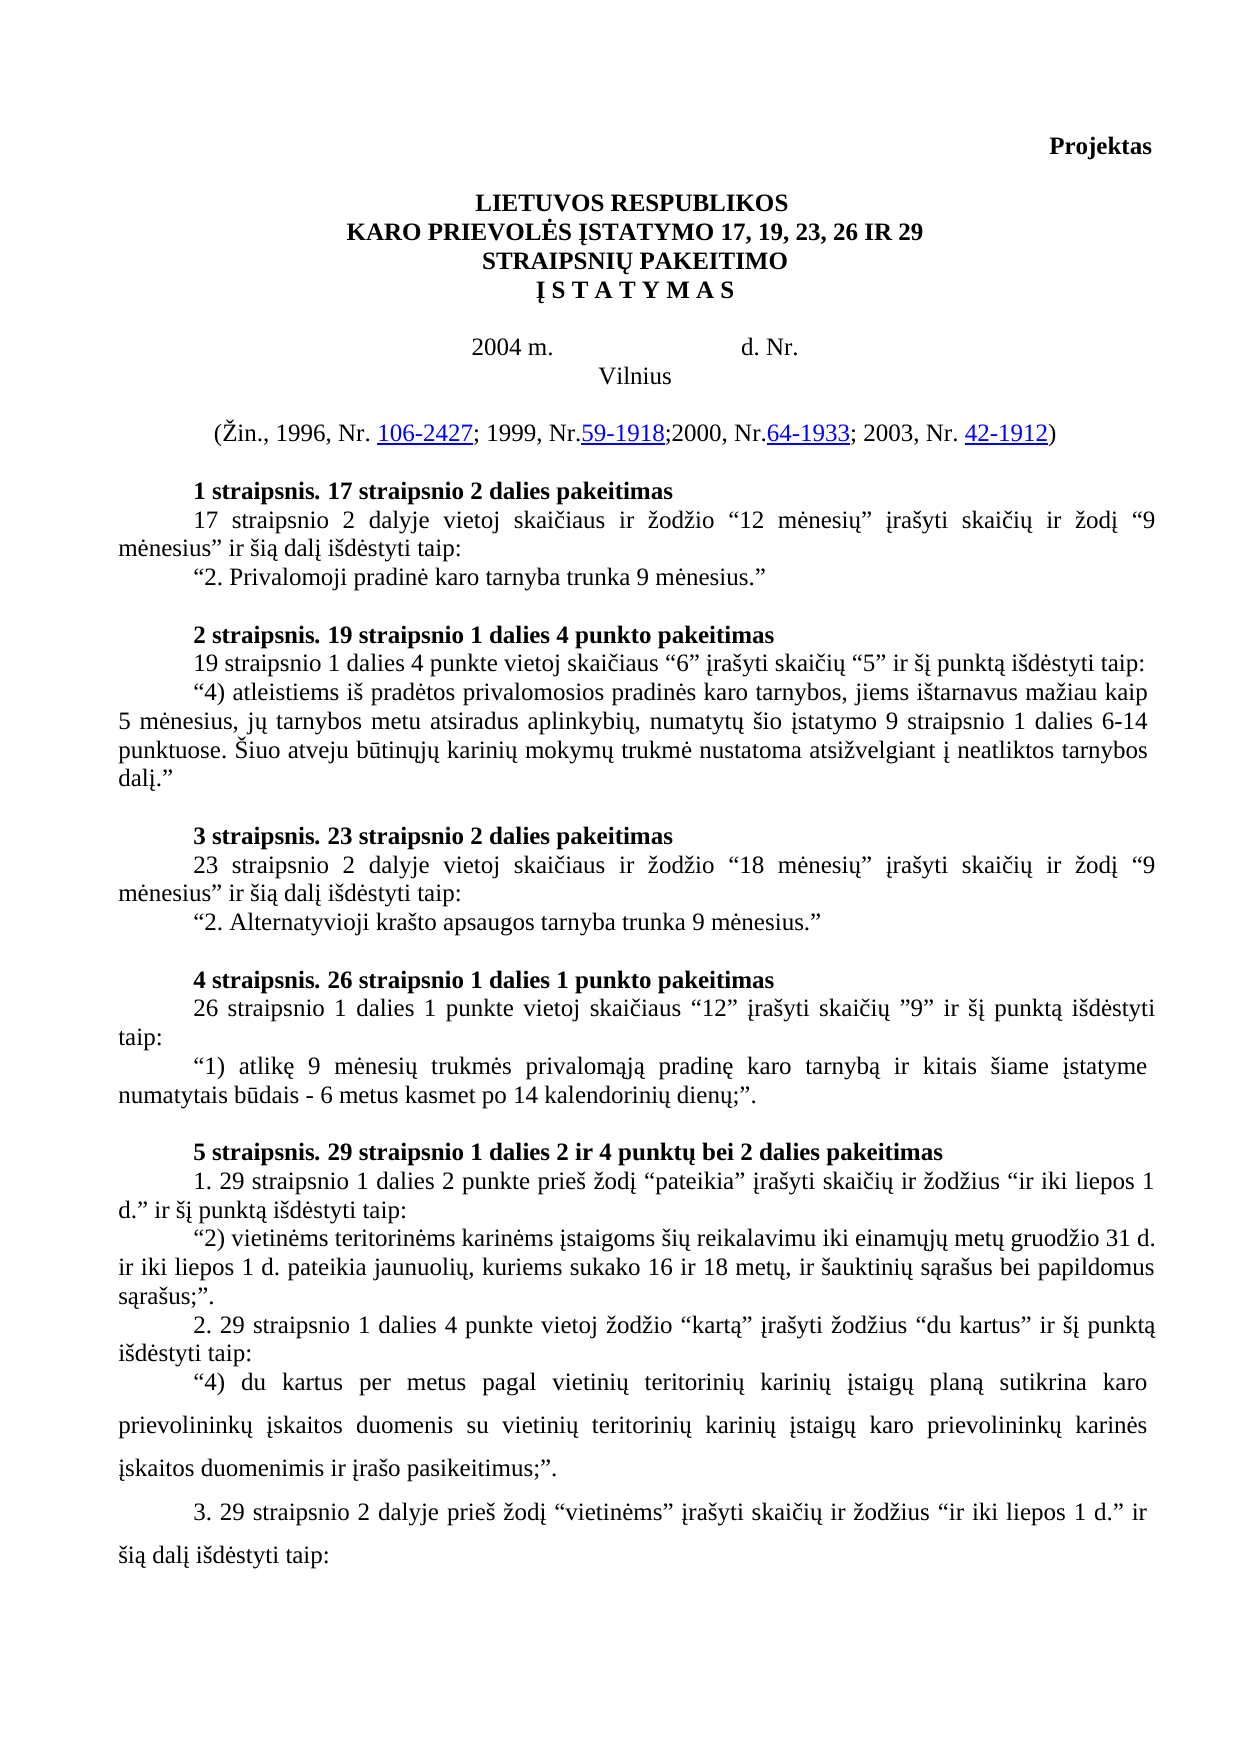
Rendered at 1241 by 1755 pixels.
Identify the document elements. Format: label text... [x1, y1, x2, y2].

text Projektas [118, 131, 1152, 160]
text “2) vietinėms teritorinėms karinėms įstaigoms šių reikalavimu iki einamųjų metų gruodžio 31 d. ir iki liepos 1 d. pateikia jaunuolių, kuriems sukako 16 ir 18 metų, ir šauktinių sąrašus bei papildomus sąrašus;”. [118, 1223, 1157, 1310]
text lietuvos respublikos [118, 188, 1152, 217]
text 3. 29 straipsnio 2 dalyje prieš žodį “vietinėms” įrašyti skaičių ir žodžius “ir iki liepos 1 d.” ir šią dalį išdėstyti taip: [118, 1497, 1149, 1568]
text į s t a t y m a s [118, 275, 1152, 303]
text KARO PRIEVOLĖS ĮSTATYMO 17, 19, 23, 26 ir 29 [118, 217, 1152, 246]
text straipsnių PAKEITIMO [118, 246, 1152, 275]
text 1 straipsnis. 17 straipsnio 2 dalies pakeitimas [118, 476, 1157, 505]
text 17 straipsnio 2 dalyje vietoj skaičiaus ir žodžio “12 mėnesių” įrašyti skaičių ir žodį “9 mėnesius” ir šią dalį išdėstyti taip: [118, 505, 1157, 562]
text “2. Privalomoji pradinė karo tarnyba trunka 9 mėnesius.” [118, 562, 1157, 591]
text (Žin., 1996, Nr. 106-2427; 1999, Nr.59-1918;2000, Nr.64-1933; 2003, Nr. 42-1912) [118, 418, 1152, 447]
text 3 straipsnis. 23 straipsnio 2 dalies pakeitimas [118, 821, 1157, 850]
text 2. 29 straipsnio 1 dalies 4 punkte vietoj žodžio “kartą” įrašyti žodžius “du kartus” ir šį punktą išdėstyti taip: [118, 1310, 1157, 1367]
text 2 straipsnis. 19 straipsnio 1 dalies 4 punkto pakeitimas [118, 620, 1157, 648]
text “4) du kartus per metus pagal vietinių teritorinių karinių įstaigų planą sutikrina karo prievolininkų įskaitos duomenis su vietinių teritorinių karinių įstaigų karo prievolininkų karinės įskaitos duomenimis ir įrašo pasikeitimus;”. [118, 1367, 1149, 1482]
text 5 straipsnis. 29 straipsnio 1 dalies 2 ir 4 punktų bei 2 dalies pakeitimas [118, 1137, 1157, 1166]
text 2004 m. d. Nr. [118, 332, 1152, 361]
text “4) atleistiems iš pradėtos privalomosios pradinės karo tarnybos, jiems ištarnavus mažiau kaip 5 mėnesius, jų tarnybos metu atsiradus aplinkybių, numatytų šio įstatymo 9 straipsnio 1 dalies 6-14 punktuose. Šiuo atveju būtinųjų karinių mokymų trukmė nustatoma atsižvelgiant į neatliktos tarnybos dalį.” [118, 677, 1149, 792]
text 4 straipsnis. 26 straipsnio 1 dalies 1 punkto pakeitimas [118, 965, 1157, 993]
text 19 straipsnio 1 dalies 4 punkte vietoj skaičiaus “6” įrašyti skaičių “5” ir šį punktą išdėstyti taip: [118, 648, 1157, 677]
text “2. Alternatyvioji krašto apsaugos tarnyba trunka 9 mėnesius.” [118, 907, 1157, 936]
text 23 straipsnio 2 dalyje vietoj skaičiaus ir žodžio “18 mėnesių” įrašyti skaičių ir žodį “9 mėnesius” ir šią dalį išdėstyti taip: [118, 850, 1157, 907]
text 26 straipsnio 1 dalies 1 punkte vietoj skaičiaus “12” įrašyti skaičių ”9” ir šį punktą išdėstyti taip: [118, 993, 1157, 1051]
text 1. 29 straipsnio 1 dalies 2 punkte prieš žodį “pateikia” įrašyti skaičių ir žodžius “ir iki liepos 1 d.” ir šį punktą išdėstyti taip: [118, 1166, 1157, 1223]
text Vilnius [118, 361, 1152, 390]
text “1) atlikę 9 mėnesių trukmės privalomąją pradinę karo tarnybą ir kitais šiame įstatyme numatytais būdais - 6 metus kasmet po 14 kalendorinių dienų;”. [118, 1051, 1149, 1108]
